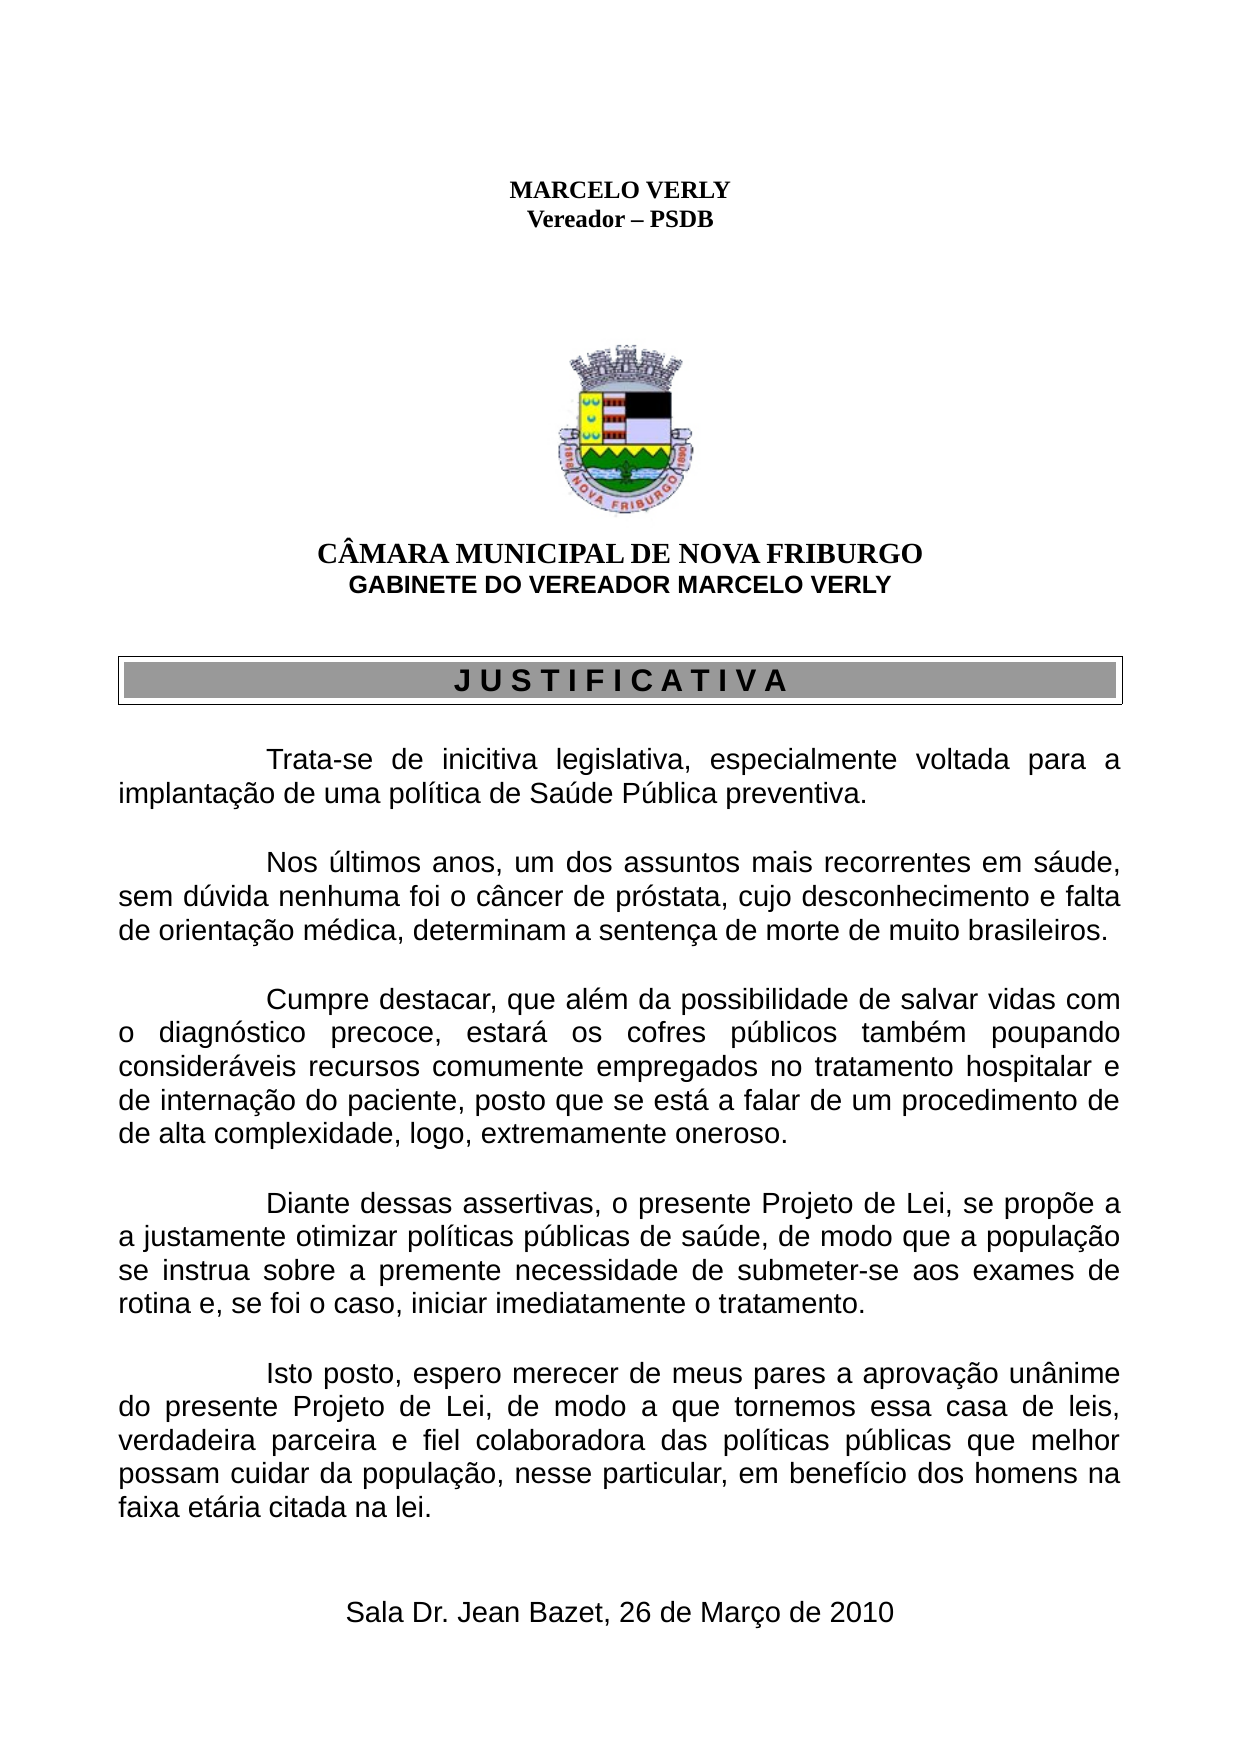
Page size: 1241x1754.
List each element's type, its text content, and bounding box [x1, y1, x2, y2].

text Diante dessas assertivas, o presente Projeto de Lei, se propõe a a justamente otimizar políticas públicas de saúde, de modo que a população se instrua sobre a premente necessidade de submeter-se aos exames de rotina e, se foi o caso, iniciar imediatamente o tratamento. [118, 1186, 1122, 1320]
text Isto posto, espero merecer de meus pares a aprovação unânime do presente Projeto de Lei, de modo a que tornemos essa casa de leis, verdadeira parceira e fiel colaboradora das políticas públicas que melhor possam cuidar da população, nesse particular, em benefício dos homens na faixa etária citada na lei. [118, 1356, 1122, 1523]
text GABINETE DO VEREADOR MARCELO VERLY [118, 570, 1122, 599]
text CÂMARA MUNICIPAL DE NOVA FRIBURGO [118, 537, 1122, 570]
text Vereador – PSDB [118, 204, 1122, 233]
picture [537, 328, 703, 528]
table_header J U S T I F I C A T I V A [119, 657, 1122, 704]
text Sala Dr. Jean Bazet, 26 de Março de 2010 [118, 1595, 1122, 1629]
text Cumpre destacar, que além da possibilidade de salvar vidas com o diagnóstico precoce, estará os cofres públicos também poupando consideráveis recursos comumente empregados no tratamento hospitalar e de internação do paciente, posto que se está a falar de um procedimento de de alta complexidade, logo, extremamente oneroso. [118, 982, 1122, 1150]
text Nos últimos anos, um dos assuntos mais recorrentes em sáude, sem dúvida nenhuma foi o câncer de próstata, cujo desconhecimento e falta de orientação médica, determinam a sentença de morte de muito brasileiros. [118, 845, 1122, 946]
text MARCELO VERLY [118, 176, 1122, 204]
text Trata-se de inicitiva legislativa, especialmente voltada para a implantação de uma política de Saúde Pública preventiva. [118, 740, 1122, 809]
